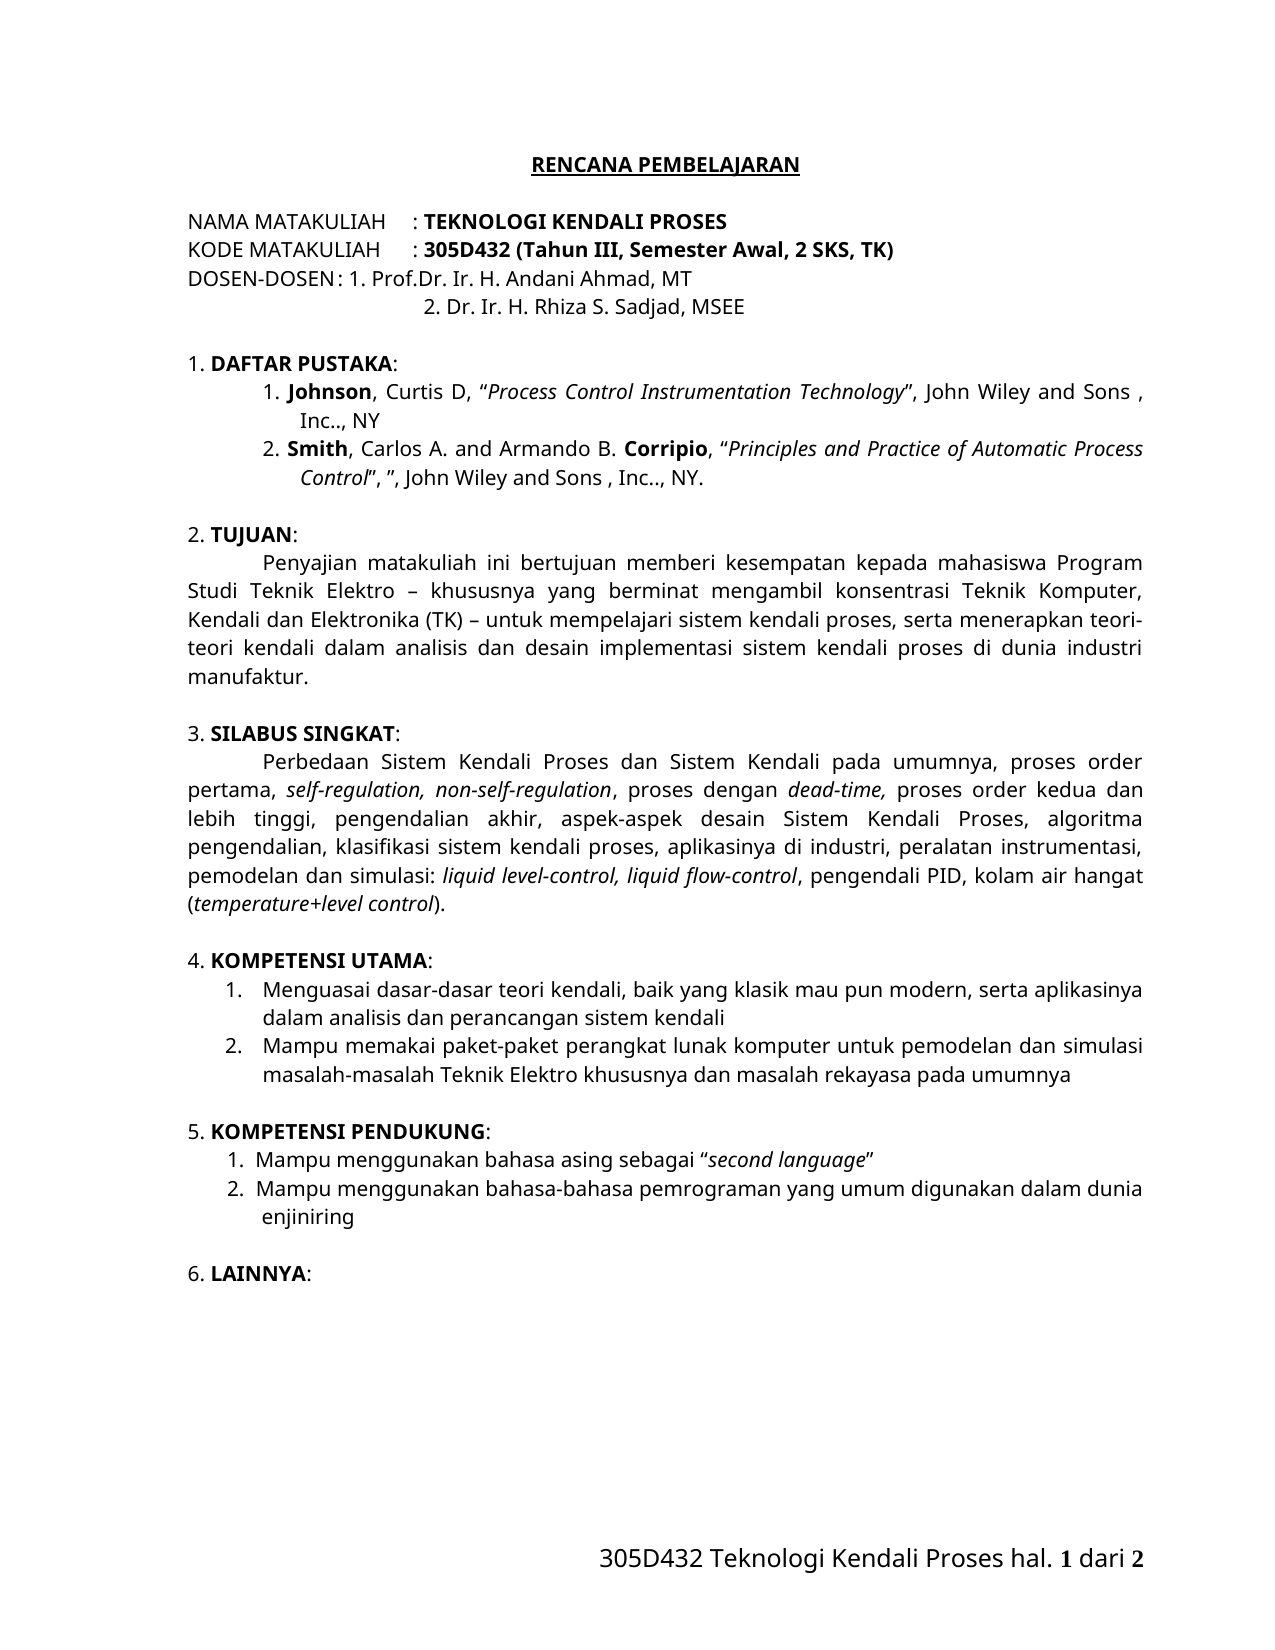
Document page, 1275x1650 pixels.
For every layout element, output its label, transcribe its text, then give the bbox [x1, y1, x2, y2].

text DOSEN-DOSEN : 1. Prof.Dr. Ir. H. Andani Ahmad, MT [187, 264, 1144, 292]
text Perbedaan Sistem Kendali Proses dan Sistem Kendali pada umumnya, proses order pertama, self-regulation, non-self-regulation, proses dengan dead-time, proses order kedua dan lebih tinggi, pengendalian akhir, aspek-aspek desain Sistem Kendali Proses, algoritma pengendalian, klasifikasi sistem kendali proses, aplikasinya di industri, peralatan instrumentasi, pemodelan dan simulasi: liquid level-control, liquid flow-control, pengendali PID, kolam air hangat (temperature+level control). [187, 747, 1144, 918]
text 4. KOMPETENSI UTAMA: [187, 946, 1144, 975]
list Mampu menggunakan bahasa-bahasa pemrograman yang umum digunakan dalam dunia enjiniring [227, 1174, 1144, 1231]
text 5. KOMPETENSI PENDUKUNG: [187, 1117, 1144, 1145]
list Mampu memakai paket-paket perangkat lunak komputer untuk pemodelan dan simulasi masalah-masalah Teknik Elektro khususnya dan masalah rekayasa pada umumnya [225, 1032, 1144, 1088]
list Mampu menggunakan bahasa asing sebagai “second language” [227, 1145, 1144, 1174]
text 2. Smith, Carlos A. and Armando B. Corripio, “Principles and Practice of Automatic Process Control”, ”, John Wiley and Sons , Inc.., NY. [262, 434, 1144, 491]
text KODE MATAKULIAH : 305D432 (Tahun III, Semester Awal, 2 SKS, TK) [187, 235, 1144, 264]
text 2. Dr. Ir. H. Rhiza S. Sadjad, MSEE [187, 292, 1144, 321]
text 1. Johnson, Curtis D, “Process Control Instrumentation Technology”, John Wiley and Sons , Inc.., NY [262, 377, 1144, 434]
text Penyajian matakuliah ini bertujuan memberi kesempatan kepada mahasiswa Program Studi Teknik Elektro – khususnya yang berminat mengambil konsentrasi Teknik Komputer, Kendali dan Elektronika (TK) – untuk mempelajari sistem kendali proses, serta menerapkan teori-teori kendali dalam analisis dan desain implementasi sistem kendali proses di dunia industri manufaktur. [187, 548, 1144, 690]
text 6. LAINNYA: [187, 1259, 1144, 1287]
text 2. TUJUAN: [187, 520, 1144, 548]
text 1. DAFTAR PUSTAKA: [187, 349, 1144, 377]
text RENCANA PEMBELAJARAN [187, 150, 1144, 178]
text NAMA MATAKULIAH : TEKNOLOGI KENDALI PROSES [187, 207, 1144, 235]
list Menguasai dasar-dasar teori kendali, baik yang klasik mau pun modern, serta aplikasinya dalam analisis dan perancangan sistem kendali [225, 975, 1144, 1032]
text 3. SILABUS SINGKAT: [187, 719, 1144, 747]
